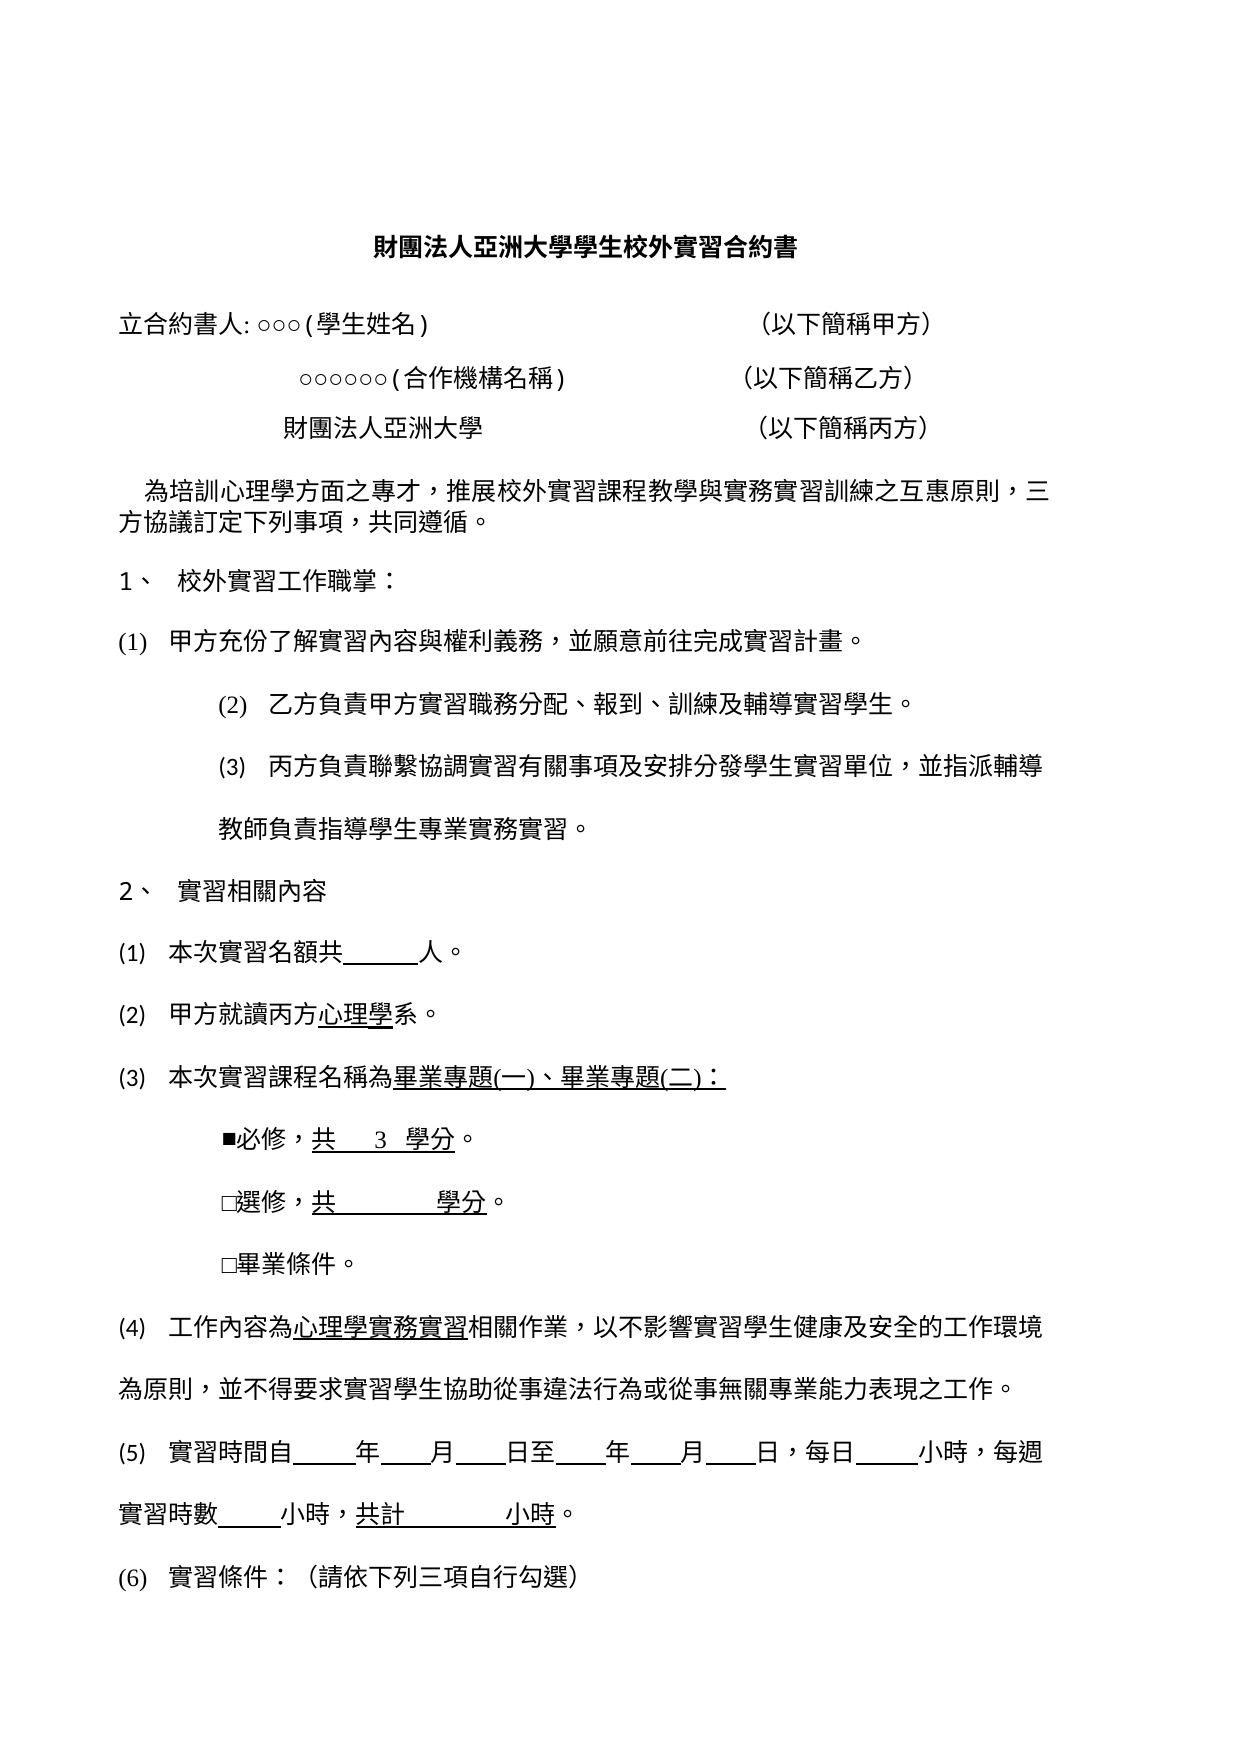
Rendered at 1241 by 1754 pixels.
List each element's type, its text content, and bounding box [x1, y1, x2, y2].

list 實習時間自 年 月 日至 年 月 日，每日 小時，每週實習時數 小時，共計 小時。 [118, 1409, 1050, 1534]
list 甲方就讀丙方心理學系。 [1016, 971, 1050, 1034]
list 工作內容為心理學實務實習相關作業，以不影響實習學生健康及安全的工作環境為原則，並不得要求實習學生協助從事違法行為或從事無關專業能力表現之工作。 [118, 1284, 1050, 1409]
text ○○○○○○(合作機構名稱) （以下簡稱乙方） [118, 358, 1053, 395]
list 本次實習名額共 人。 [1016, 909, 1050, 971]
list 乙方負責甲方實習職務分配、報到、訓練及輔導實習學生。 [1016, 661, 1050, 723]
text 立合約書人: ○○○(學生姓名) （以下簡稱甲方） [118, 304, 1053, 340]
list 甲方充份了解實習內容與權利義務，並願意前往完成實習計畫。 [1016, 598, 1050, 661]
text 財團法人亞洲大學學生校外實習合約書 [118, 204, 1053, 267]
list 校外實習工作職掌： [118, 557, 155, 598]
list 本次實習名額共 人。 [118, 909, 155, 971]
list 甲方充份了解實習內容與權利義務，並願意前往完成實習計畫。 [118, 598, 155, 661]
text 為培訓心理學方面之專才，推展校外實習課程教學與實務實習訓練之互惠原則，三方協議訂定下列事項，共同遵循。 [1016, 475, 1053, 538]
list 本次實習課程名稱為畢業專題(一)、畢業專題(二)： [1016, 1034, 1050, 1096]
list 甲方就讀丙方心理學系。 [118, 971, 155, 1034]
list 本次實習課程名稱為畢業專題(一)、畢業專題(二)： [118, 1034, 155, 1096]
list 實習相關內容 [1016, 867, 1053, 909]
list 實習相關內容 [118, 867, 155, 909]
text ■必修，共 3 學分。 [1016, 1096, 1050, 1159]
text □選修，共 學分。 [1016, 1159, 1050, 1221]
text 為培訓心理學方面之專才，推展校外實習課程教學與實務實習訓練之互惠原則，三方協議訂定下列事項，共同遵循。 [118, 475, 155, 538]
list 丙方負責聯繫協調實習有關事項及安排分發學生實習單位，並指派輔導教師負責指導學生專業實務實習。 [1016, 723, 1050, 848]
list 實習條件：（請依下列三項自行勾選） [118, 1534, 1050, 1596]
text 財團法人亞洲大學 （以下簡稱丙方） [118, 413, 1053, 444]
text □畢業條件。 [1016, 1221, 1050, 1284]
list 校外實習工作職掌： [1016, 557, 1053, 598]
